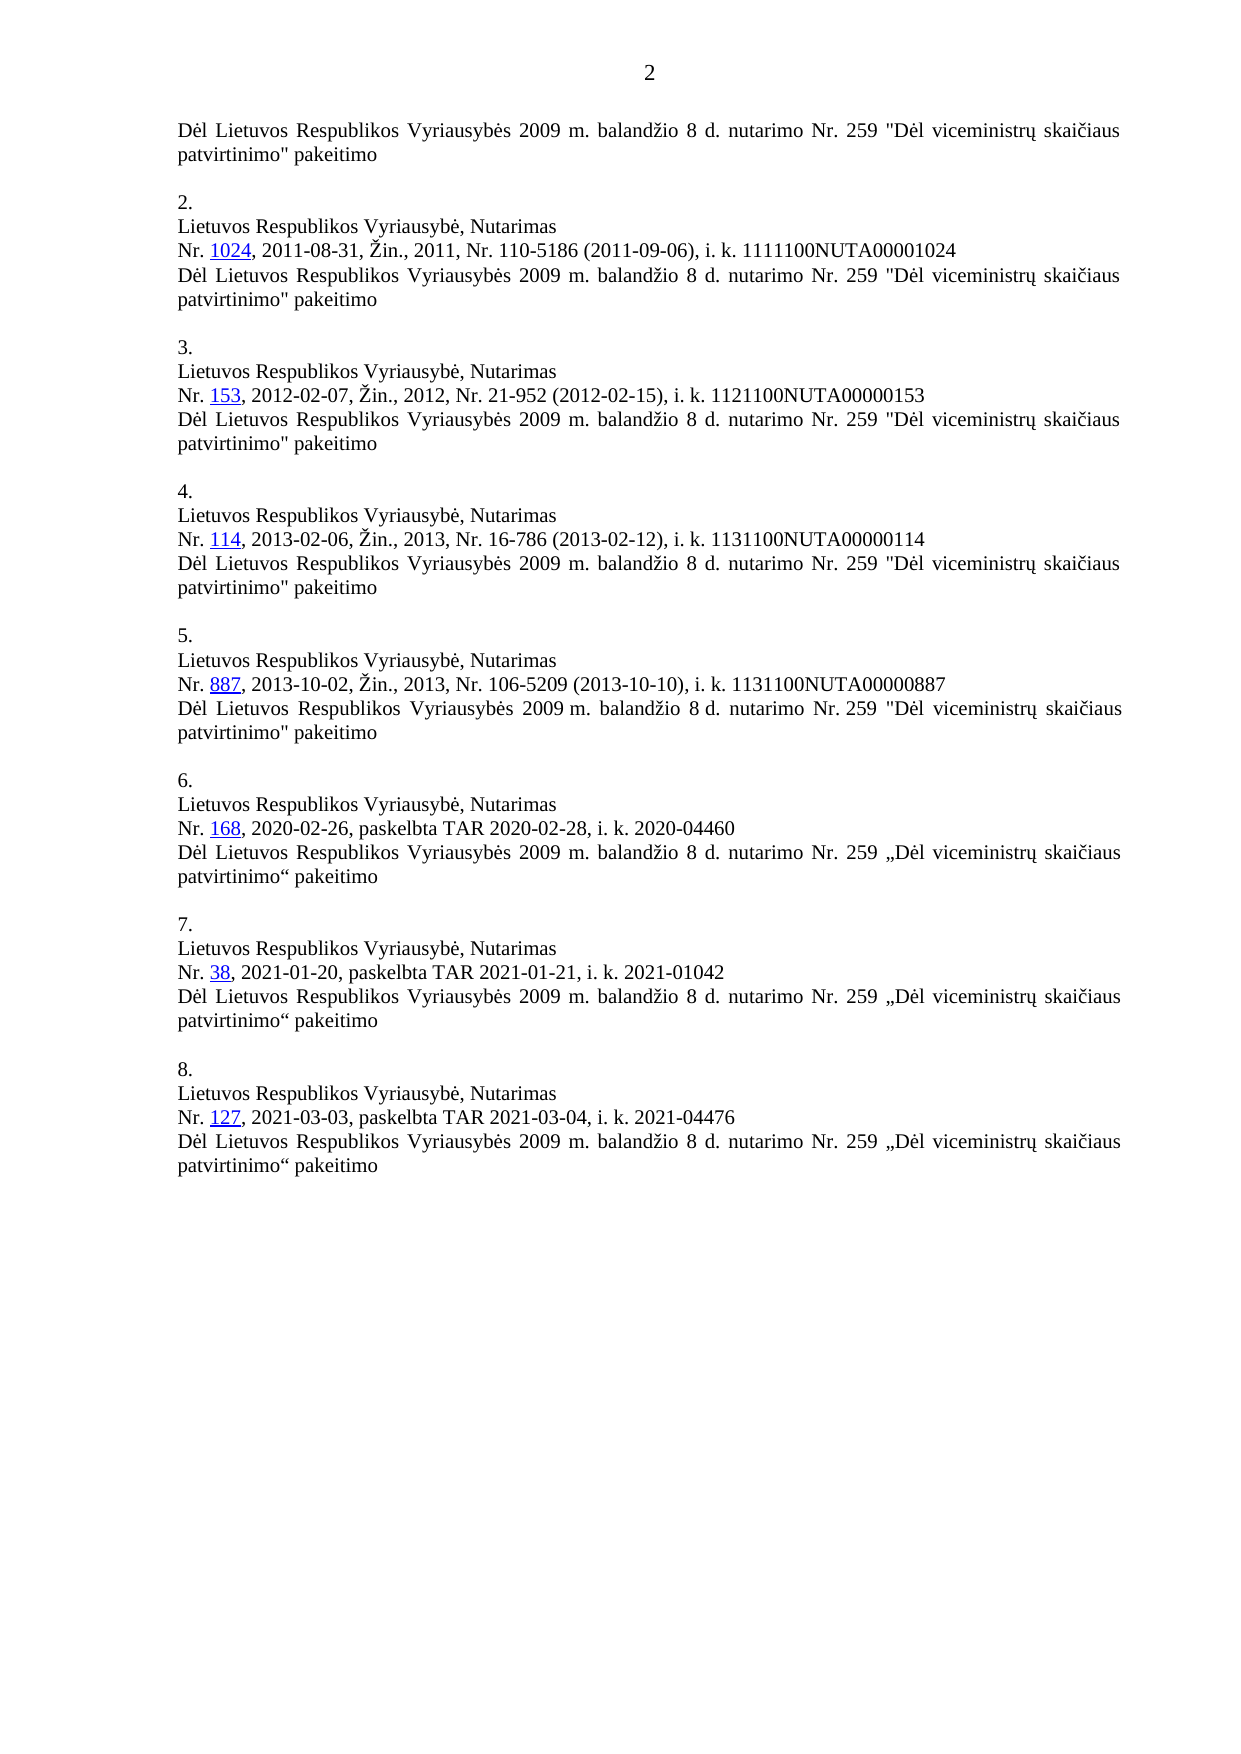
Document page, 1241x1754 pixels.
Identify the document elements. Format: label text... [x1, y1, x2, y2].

text Dėl Lietuvos Respublikos Vyriausybės 2009 m. balandžio 8 d. nutarimo Nr. 259 "Dėl viceministrų skaičiaus patvirtinimo" pakeitimo [177, 696, 1122, 744]
text Dėl Lietuvos Respublikos Vyriausybės 2009 m. balandžio 8 d. nutarimo Nr. 259 "Dėl viceministrų skaičiaus patvirtinimo" pakeitimo [177, 407, 1122, 455]
text Lietuvos Respublikos Vyriausybė, Nutarimas [177, 936, 1122, 960]
text 8. [177, 1057, 1122, 1081]
text Lietuvos Respublikos Vyriausybė, Nutarimas [177, 792, 1122, 816]
text Nr. 1024, 2011-08-31, Žin., 2011, Nr. 110-5186 (2011-09-06), i. k. 1111100NUTA00001024 [177, 238, 1122, 262]
text Lietuvos Respublikos Vyriausybė, Nutarimas [177, 214, 1122, 238]
text Nr. 153, 2012-02-07, Žin., 2012, Nr. 21-952 (2012-02-15), i. k. 1121100NUTA00000153 [177, 383, 1122, 407]
text Dėl Lietuvos Respublikos Vyriausybės 2009 m. balandžio 8 d. nutarimo Nr. 259 "Dėl viceministrų skaičiaus patvirtinimo" pakeitimo [177, 262, 1122, 311]
text Dėl Lietuvos Respublikos Vyriausybės 2009 m. balandžio 8 d. nutarimo Nr. 259 "Dėl viceministrų skaičiaus patvirtinimo" pakeitimo [177, 118, 1122, 166]
text Lietuvos Respublikos Vyriausybė, Nutarimas [177, 647, 1122, 672]
text Nr. 127, 2021-03-03, paskelbta TAR 2021-03-04, i. k. 2021-04476 [177, 1105, 1122, 1129]
text 5. [177, 623, 1122, 647]
text Lietuvos Respublikos Vyriausybė, Nutarimas [177, 503, 1122, 527]
text 3. [177, 335, 1122, 359]
text 7. [177, 912, 1122, 936]
text Dėl Lietuvos Respublikos Vyriausybės 2009 m. balandžio 8 d. nutarimo Nr. 259 „Dėl viceministrų skaičiaus patvirtinimo“ pakeitimo [177, 984, 1122, 1032]
text Nr. 168, 2020-02-26, paskelbta TAR 2020-02-28, i. k. 2020-04460 [177, 816, 1122, 840]
text 6. [177, 768, 1122, 792]
text Nr. 38, 2021-01-20, paskelbta TAR 2021-01-21, i. k. 2021-01042 [177, 960, 1122, 984]
text Nr. 114, 2013-02-06, Žin., 2013, Nr. 16-786 (2013-02-12), i. k. 1131100NUTA00000114 [177, 527, 1122, 551]
text Nr. 887, 2013-10-02, Žin., 2013, Nr. 106-5209 (2013-10-10), i. k. 1131100NUTA00000887 [177, 672, 1122, 696]
text Dėl Lietuvos Respublikos Vyriausybės 2009 m. balandžio 8 d. nutarimo Nr. 259 „Dėl viceministrų skaičiaus patvirtinimo“ pakeitimo [177, 1129, 1122, 1177]
text Lietuvos Respublikos Vyriausybė, Nutarimas [177, 359, 1122, 383]
text Lietuvos Respublikos Vyriausybė, Nutarimas [177, 1081, 1122, 1105]
text Dėl Lietuvos Respublikos Vyriausybės 2009 m. balandžio 8 d. nutarimo Nr. 259 "Dėl viceministrų skaičiaus patvirtinimo" pakeitimo [177, 551, 1122, 599]
text 4. [177, 479, 1122, 503]
text Dėl Lietuvos Respublikos Vyriausybės 2009 m. balandžio 8 d. nutarimo Nr. 259 „Dėl viceministrų skaičiaus patvirtinimo“ pakeitimo [177, 840, 1122, 888]
text 2. [177, 190, 1122, 214]
